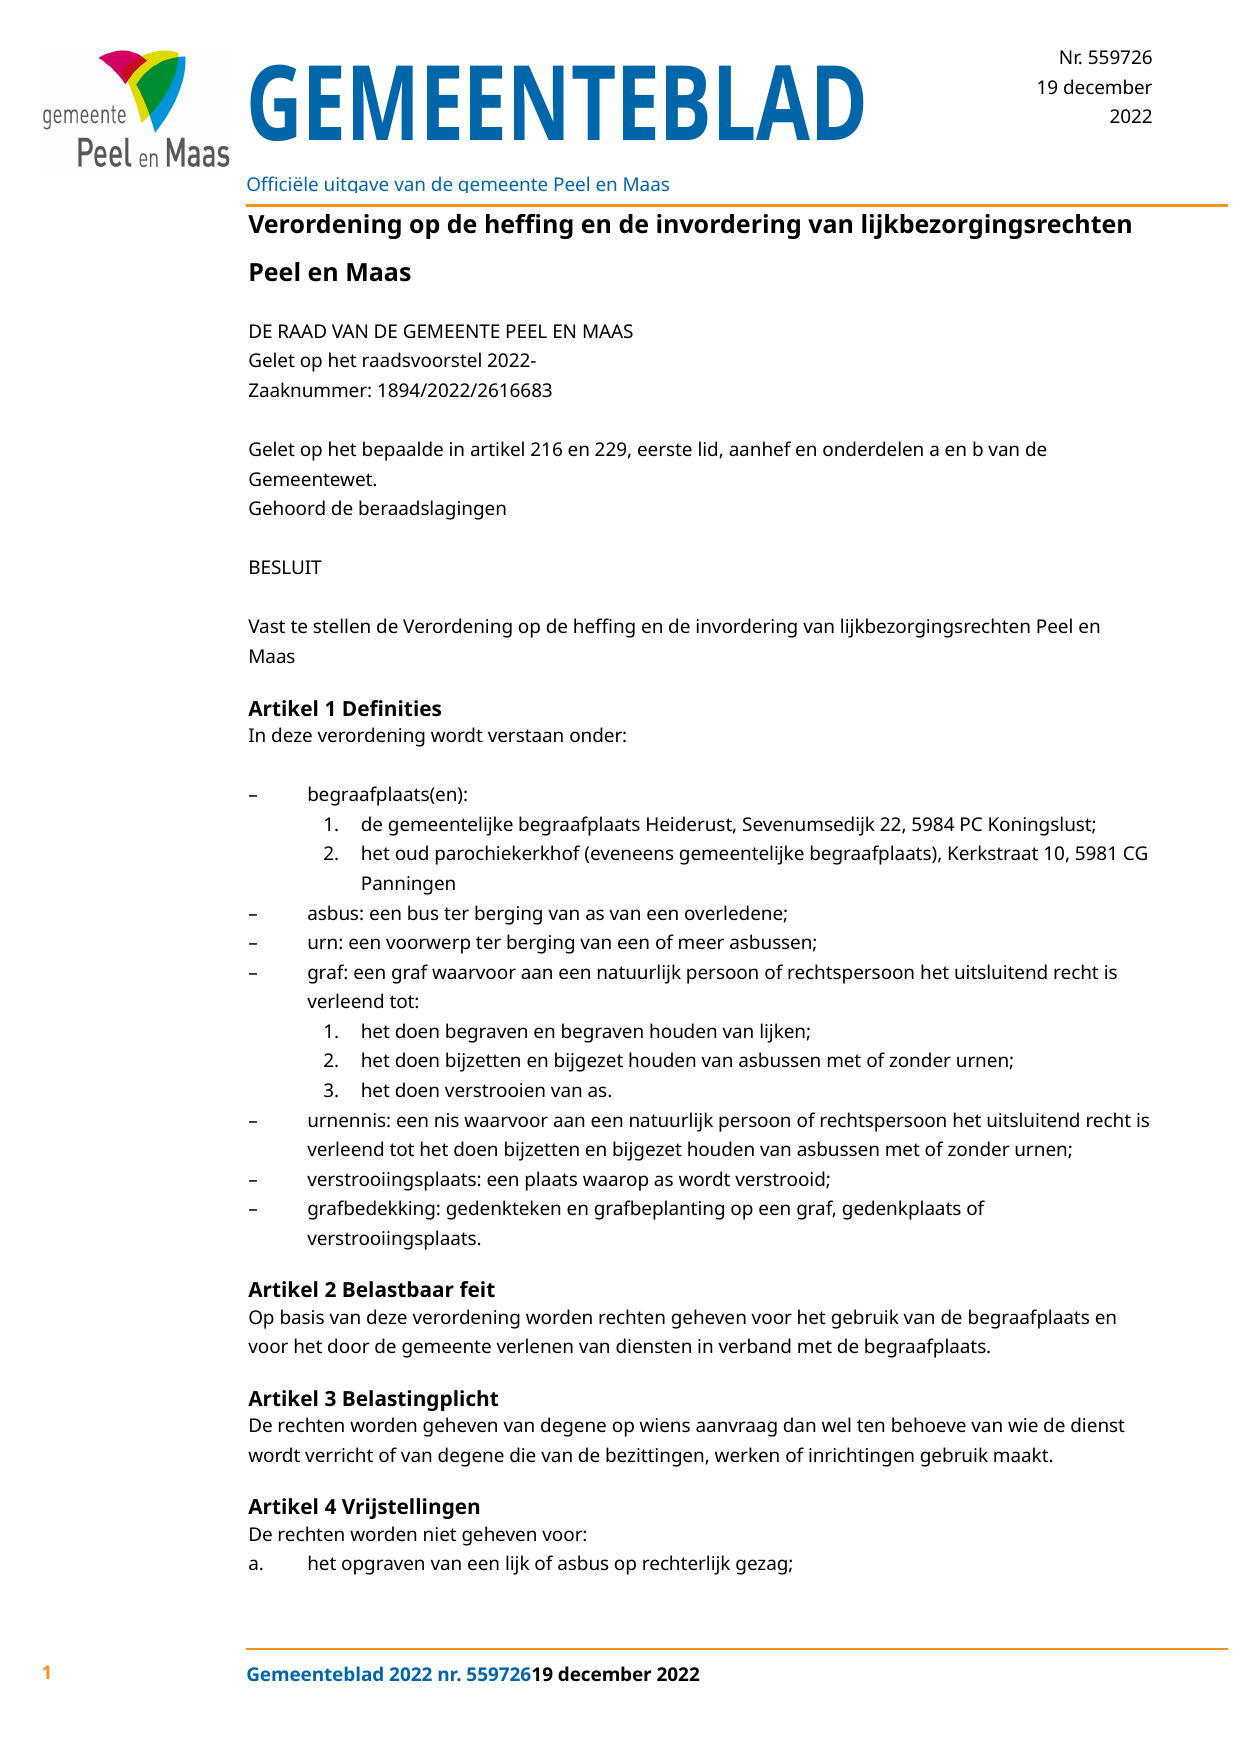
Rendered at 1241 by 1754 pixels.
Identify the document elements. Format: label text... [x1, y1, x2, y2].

text Artikel 3 Belastingplicht [248, 1384, 1152, 1412]
list graf: een graf waarvoor aan een natuurlijk persoon of rechtspersoon het uitsluitend recht is verleend tot: [248, 959, 1152, 1014]
picture [41, 47, 231, 172]
list het doen verstrooien van as. [323, 1077, 1152, 1103]
text Zaaknummer: 1894/2022/2616683 [248, 377, 1152, 403]
list het opgraven van een lijk of asbus op rechterlijk gezag; [248, 1550, 1152, 1576]
text Gelet op het raadsvoorstel 2022- [248, 347, 1152, 373]
text De rechten worden niet geheven voor: [248, 1521, 1152, 1547]
list het doen bijzetten en bijgezet houden van asbussen met of zonder urnen; [323, 1048, 1152, 1073]
list begraafplaats(en): [248, 781, 1152, 807]
text Op basis van deze verordening worden rechten geheven voor het gebruik van de begraafplaats en voor het door de gemeente verlenen van diensten in verband met de begraafplaats. [248, 1304, 1152, 1359]
text Artikel 4 Vrijstellingen [248, 1492, 1152, 1521]
text Artikel 1 Definities [248, 694, 1152, 722]
text Vast te stellen de Verordening op de heffing en de invordering van lijkbezorgingsrechten Peel en Maas [248, 614, 1152, 669]
text Artikel 2 Belastbaar feit [248, 1276, 1152, 1304]
list het oud parochiekerkhof (eveneens gemeentelijke begraafplaats), Kerkstraat 10, 5981 CG Panningen [323, 841, 1152, 896]
list verstrooiingsplaats: een plaats waarop as wordt verstrooid; [248, 1166, 1152, 1192]
text Verordening op de heffing en de invordering van lijkbezorgingsrechten Peel en Maas [248, 207, 1152, 288]
text In deze verordening wordt verstaan onder: [248, 722, 1152, 748]
list urnennis: een nis waarvoor aan een natuurlijk persoon of rechtspersoon het uitsluitend recht is verleend tot het doen bijzetten en bijgezet houden van asbussen met of zonder urnen; [248, 1107, 1152, 1162]
text De rechten worden geheven van degene op wiens aanvraag dan wel ten behoeve van wie de dienst wordt verricht of van degene die van de bezittingen, werken of inrichtingen gebruik maakt. [248, 1412, 1152, 1468]
text BESLUIT [248, 554, 1152, 580]
text Gelet op het bepaalde in artikel 216 en 229, eerste lid, aanhef en onderdelen a en b van de Gemeentewet. [248, 436, 1152, 492]
list het doen begraven en begraven houden van lijken; [323, 1018, 1152, 1044]
list urn: een voorwerp ter berging van een of meer asbussen; [248, 929, 1152, 955]
text DE RAAD VAN DE GEMEENTE PEEL EN MAAS [248, 318, 1152, 344]
text Gehoord de beraadslagingen [248, 495, 1152, 521]
list de gemeentelijke begraafplaats Heiderust, Sevenumsedijk 22, 5984 PC Koningslust; [323, 811, 1152, 837]
list grafbedekking: gedenkteken en grafbeplanting op een graf, gedenkplaats of verstrooiingsplaats. [248, 1196, 1152, 1251]
list asbus: een bus ter berging van as van een overledene; [248, 900, 1152, 925]
